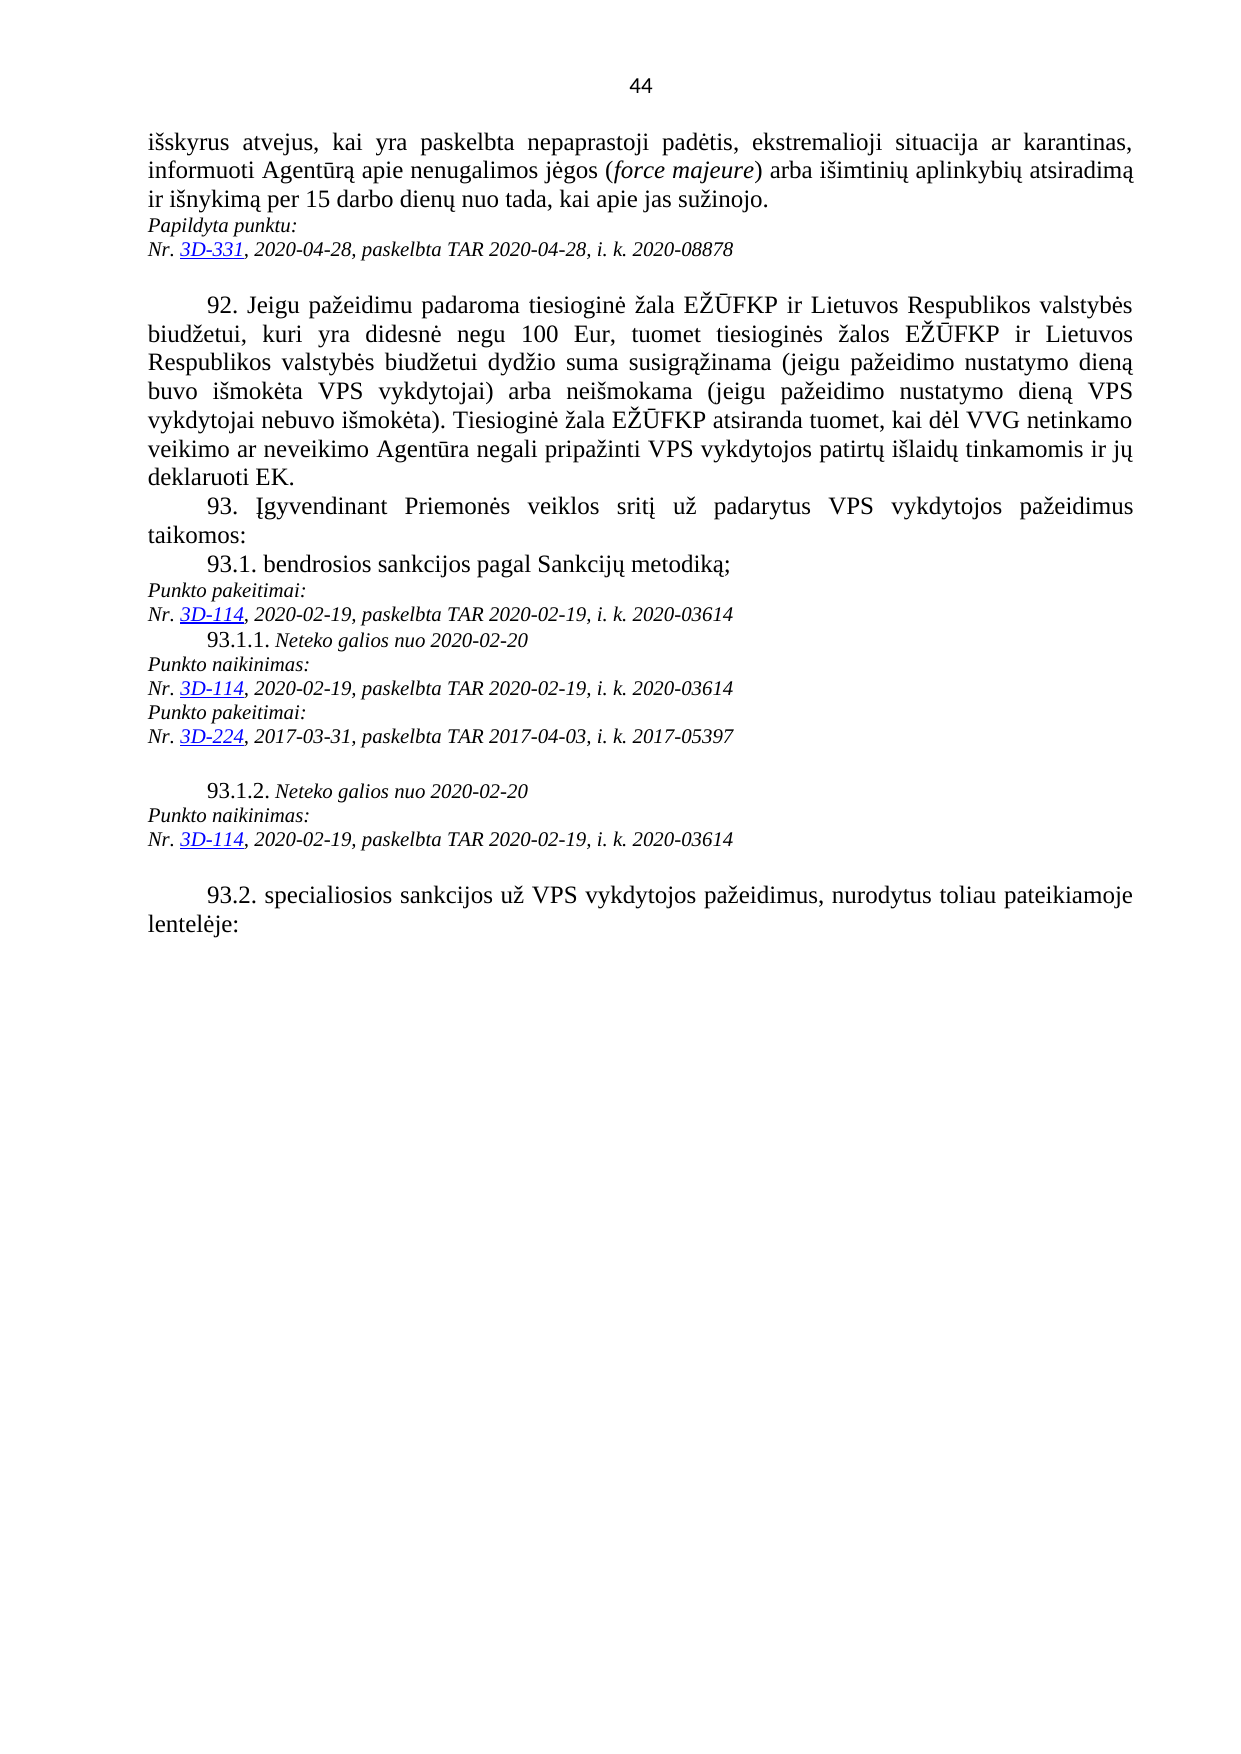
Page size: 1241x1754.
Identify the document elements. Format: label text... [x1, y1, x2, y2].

text išskyrus atvejus, kai yra paskelbta nepaprastoji padėtis, ekstremalioji situacija ar karantinas, informuoti Agentūrą apie nenugalimos jėgos (force majeure) arba išimtinių aplinkybių atsiradimą ir išnykimą per 15 darbo dienų nuo tada, kai apie jas sužinojo. [148, 127, 1134, 213]
text Papildyta punktu: [148, 213, 1134, 237]
text Punkto pakeitimai: [148, 577, 1134, 602]
text Nr. 3D-331, 2020-04-28, paskelbta TAR 2020-04-28, i. k. 2020-08878 [148, 237, 1134, 261]
text Nr. 3D-224, 2017-03-31, paskelbta TAR 2017-04-03, i. k. 2017-05397 [148, 724, 1134, 748]
text 93.1.1. Neteko galios nuo 2020-02-20 [148, 626, 1134, 652]
text Nr. 3D-114, 2020-02-19, paskelbta TAR 2020-02-19, i. k. 2020-03614 [148, 827, 1134, 851]
text 93.1. bendrosios sankcijos pagal Sankcijų metodiką; [148, 549, 1134, 577]
text Punkto pakeitimai: [148, 700, 1134, 724]
text Nr. 3D-114, 2020-02-19, paskelbta TAR 2020-02-19, i. k. 2020-03614 [148, 676, 1134, 700]
text 93. Įgyvendinant Priemonės veiklos sritį už padarytus VPS vykdytojos pažeidimus taikomos: [148, 491, 1134, 549]
text Nr. 3D-114, 2020-02-19, paskelbta TAR 2020-02-19, i. k. 2020-03614 [148, 602, 1134, 626]
text Punkto naikinimas: [148, 803, 1134, 827]
text Punkto naikinimas: [148, 652, 1134, 676]
text 92. Jeigu pažeidimu padaroma tiesioginė žala EŽŪFKP ir Lietuvos Respublikos valstybės biudžetui, kuri yra didesnė negu 100 Eur, tuomet tiesioginės žalos EŽŪFKP ir Lietuvos Respublikos valstybės biudžetui dydžio suma susigrąžinama (jeigu pažeidimo nustatymo dieną buvo išmokėta VPS vykdytojai) arba neišmokama (jeigu pažeidimo nustatymo dieną VPS vykdytojai nebuvo išmokėta). Tiesioginė žala EŽŪFKP atsiranda tuomet, kai dėl VVG netinkamo veikimo ar neveikimo Agentūra negali pripažinti VPS vykdytojos patirtų išlaidų tinkamomis ir jų deklaruoti EK. [148, 290, 1134, 491]
text 93.2. specialiosios sankcijos už VPS vykdytojos pažeidimus, nurodytus toliau pateikiamoje lentelėje: [148, 880, 1134, 938]
text 93.1.2. Neteko galios nuo 2020-02-20 [148, 777, 1134, 803]
